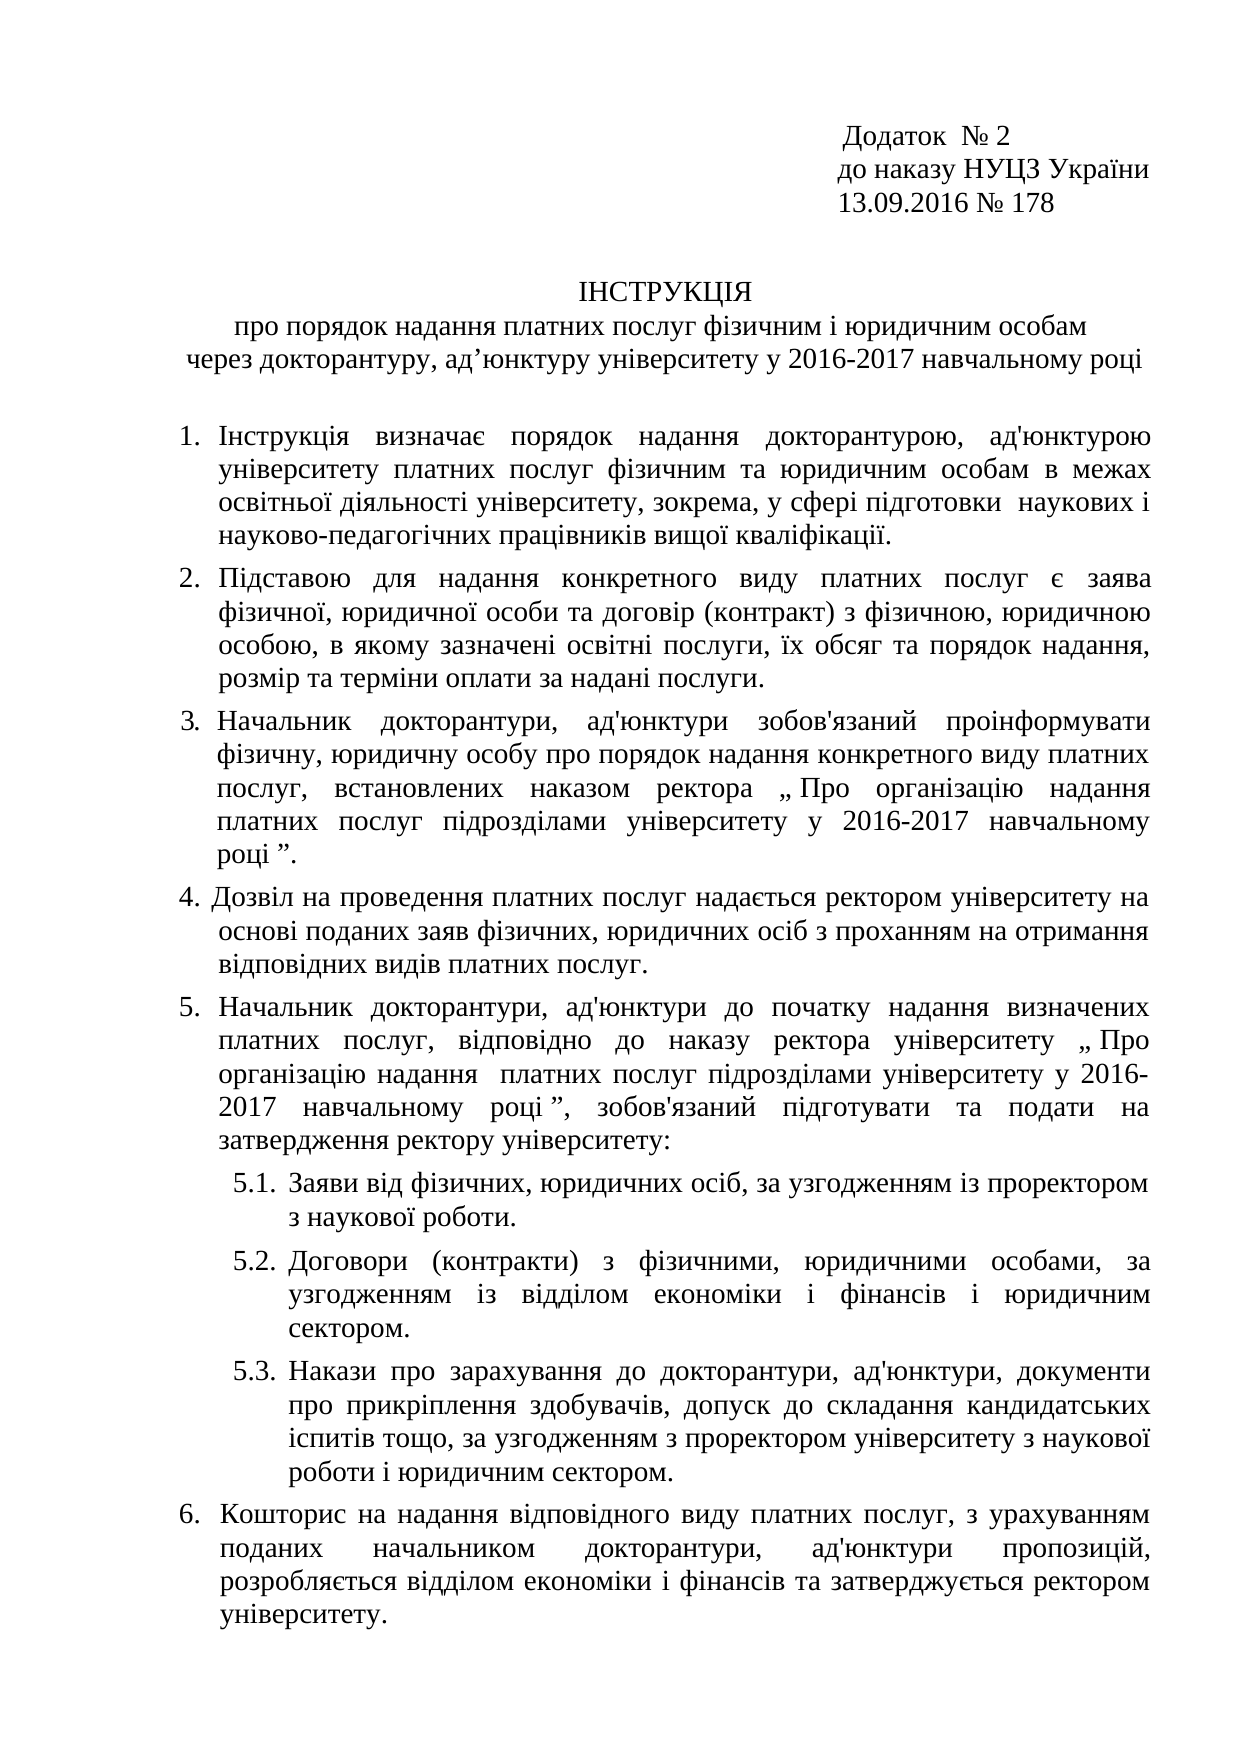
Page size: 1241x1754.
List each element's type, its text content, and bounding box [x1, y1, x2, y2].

text ІНСТРУКЦІЯ [179, 274, 1152, 308]
table_header Додаток № 2 до наказу НУЦЗ України 13.09.2016 № 178 [662, 118, 1163, 242]
text 6. Кошторис на надання відповідного виду платних послуг, з урахуванням поданих начальником докторантури, ад'юнктури пропозицій, розробляється відділом економіки і фінансів та затверджується ректором університету. [179, 1497, 1151, 1630]
text 5.1. Заяви від фізичних, юридичних осіб, за узгодженням із проректором з наукової роботи. [233, 1166, 1149, 1233]
text 2. Підставою для надання конкретного виду платних послуг є заява фізичної, юридичної особи та договір (контракт) з фізичною, юридичною особою, в якому зазначені освітні послуги, їх обсяг та порядок надання, розмір та терміни оплати за надані послуги. [179, 561, 1152, 694]
text через докторантуру, ад’юнктуру університету у 2016-2017 навчальному році [177, 341, 1152, 375]
text 1. Інструкція визначає порядок надання докторантурою, ад'юнктурою університету платних послуг фізичним та юридичним особам в межах освітньої діяльності університету, зокрема, у сфері підготовки наукових і науково-педагогічних працівників вищої кваліфікації. [179, 418, 1152, 551]
table_header [166, 118, 662, 242]
text про порядок надання платних послуг фізичним і юридичним особам [177, 308, 1152, 341]
text 5.3. Накази про зарахування до докторантури, ад'юнктури, документи про прикріплення здобувачів, допуск до складання кандидатських іспитів тощо, за узгодженням з проректором університету з наукової роботи і юридичним сектором. [233, 1353, 1152, 1487]
text 5. Начальник докторантури, ад'юнктури до початку надання визначених платних послуг, відповідно до наказу ректора університету „ Про організацію надання платних послуг підрозділами університету у 2016-2017 навчальному році ”, зобов'язаний підготувати та подати на затвердження ректору університету: [179, 990, 1149, 1156]
text 5.2. Договори (контракти) з фізичними, юридичними особами, за узгодженням із відділом економіки і фінансів і юридичним сектором. [233, 1243, 1152, 1343]
text 3. Начальник докторантури, ад'юнктури зобов'язаний проінформувати фізичну, юридичну особу про порядок надання конкретного виду платних послуг, встановлених наказом ректора „ Про організацію надання платних послуг підрозділами університету у 2016-2017 навчальному році ”. [180, 704, 1151, 870]
text 4. Дозвіл на проведення платних послуг надається ректором університету на основі поданих заяв фізичних, юридичних осіб з проханням на отримання відповідних видів платних послуг. [179, 880, 1149, 980]
